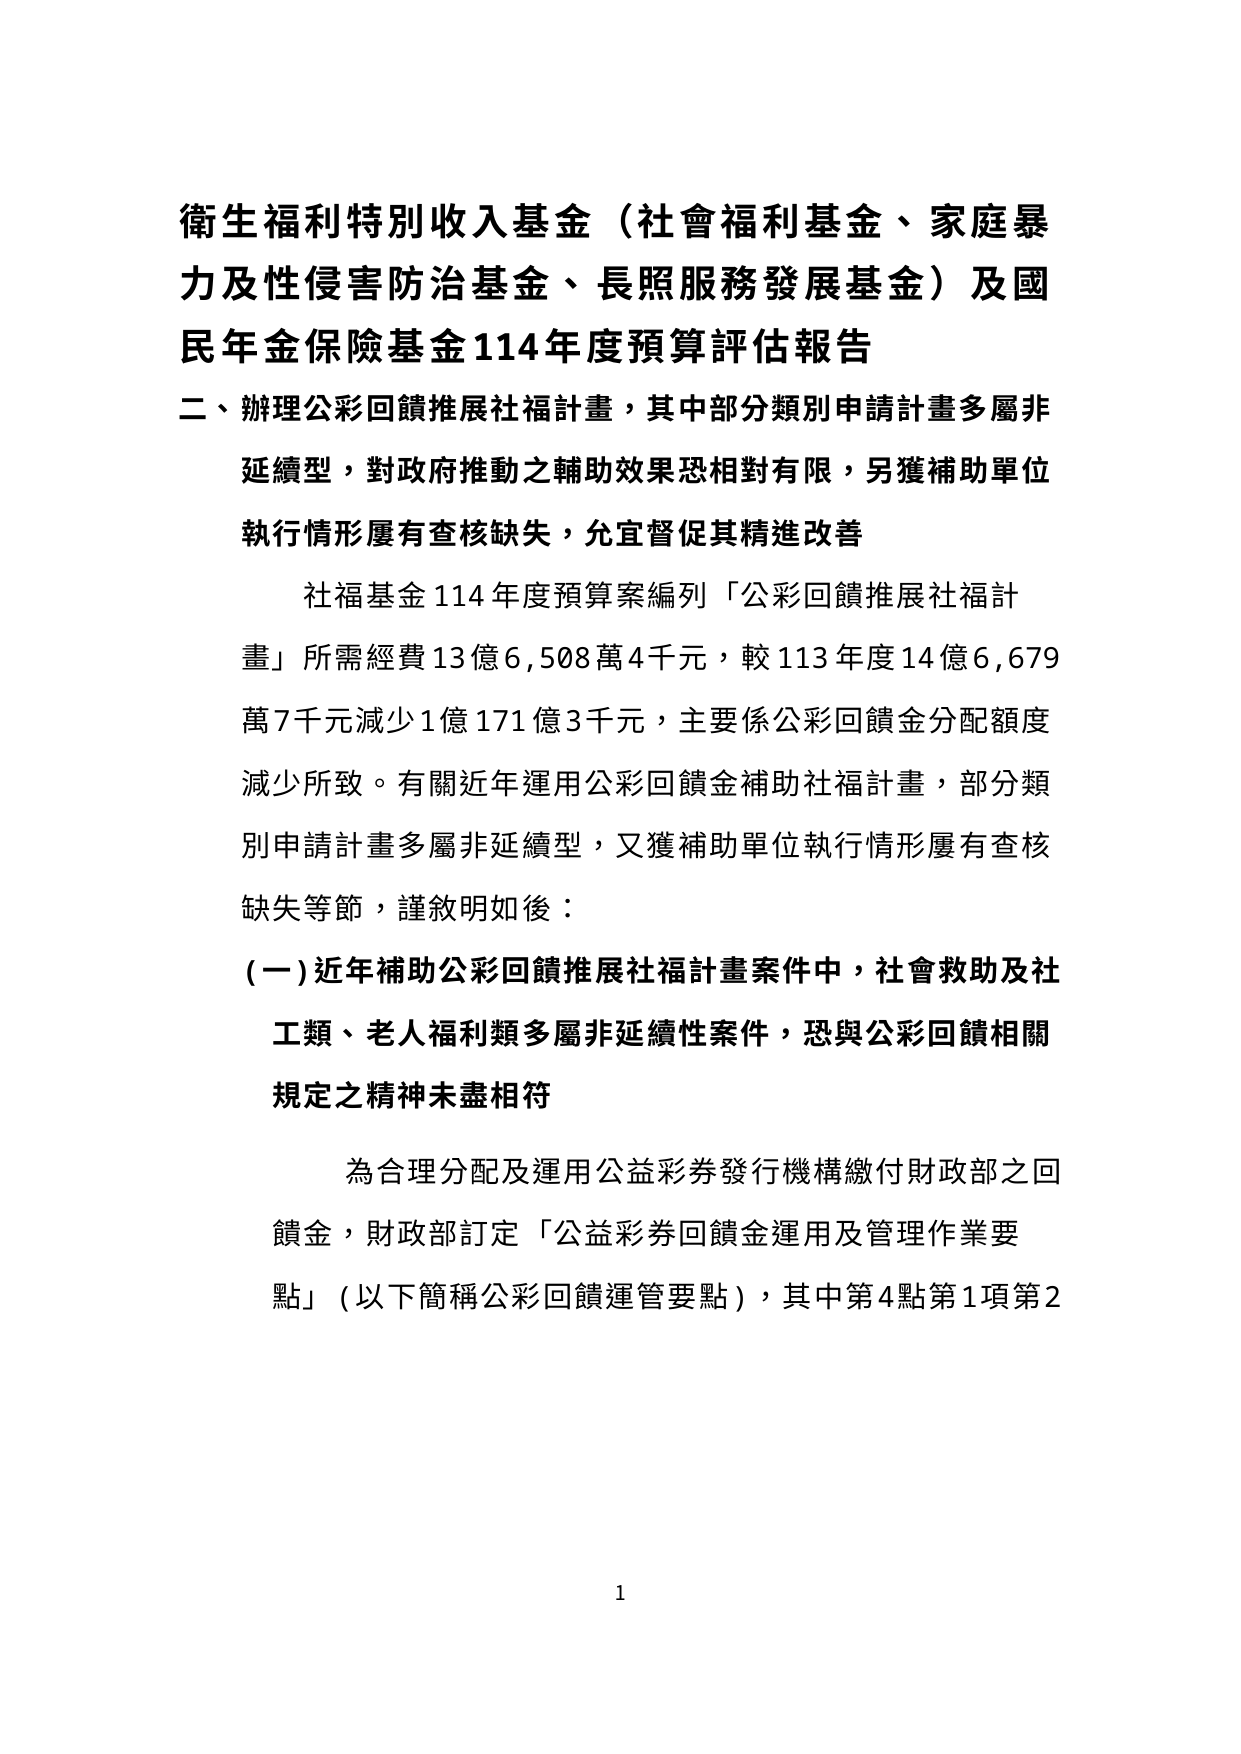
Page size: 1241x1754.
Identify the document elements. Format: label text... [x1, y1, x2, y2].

text (一)近年補助公彩回饋推展社福計畫案件中，社會救助及社工類、老人福利類多屬非延續性案件，恐與公彩回饋相關規定之精神未盡相符 [236, 927, 1063, 1115]
text 衛生福利特別收入基金（社會福利基金、家庭暴力及性侵害防治基金、長照服務發展基金）及國民年金保險基金114年度預算評估報告 [177, 177, 1063, 365]
text 為合理分配及運用公益彩券發行機構繳付財政部之回饋金，財政部訂定「公益彩券回饋金運用及管理作業要點」(以下簡稱公彩回饋運管要點)，其中第4點第1項第2款針對回饋金運用於推展社福事項方面，列舉用途包括，社福相關事項之創新、實驗、整合及中長程服務計畫；弱勢族群之藥(酒)癮者之安置教養服務；社工等專業人力提供服務方案；經濟弱勢家庭脫困服務方案；辦理原住民族福利服務；協助弱勢族群排除就醫障礙等。基此，衛福部社家署依年度施政重點，針對社福基金用途之一「公彩回饋推展社福計畫」訂定申請主軸(配合年度施政重點)項目及基準，作為公、私立機關(構)、團體申請補助案件之依據。依社福基金提供資料，該基金近年就公、私立機關(構)、團體之實際補助案件依其內容大抵可區分為社會救助及社工、保護服務、心理健康、家庭支持、兒少福利、婦女福利及綜合、老人福利及身心障礙福利等8類，110至112年度實際補助案件介於936件至956件間，實際補助金額自16億1,690萬3千元逐年降至14億1,998萬7千元，113年度截至6月底補助件數896件，補助金額13億5,383萬9千元。進一步觀察各類別案件之補助情形，除家庭支持類、兒少福利類、保護服務類及身心障礙類案件外，其餘類別案件在補助件數或金額大抵呈增加趨勢(詳表1)。 [266, 1128, 1063, 1315]
text 社福基金114年度預算案編列「公彩回饋推展社福計畫」所需經費13億6,508萬4千元，較113年度14億6,679萬7千元減少1億171億3千元，主要係公彩回饋金分配額度減少所致。有關近年運用公彩回饋金補助社福計畫，部分類別申請計畫多屬非延續型，又獲補助單位執行情形屢有查核缺失等節，謹敘明如後： [236, 552, 1063, 927]
text 二、辦理公彩回饋推展社福計畫，其中部分類別申請計畫多屬非延續型，對政府推動之輔助效果恐相對有限，另獲補助單位執行情形屢有查核缺失，允宜督促其精進改善 [177, 365, 1063, 552]
